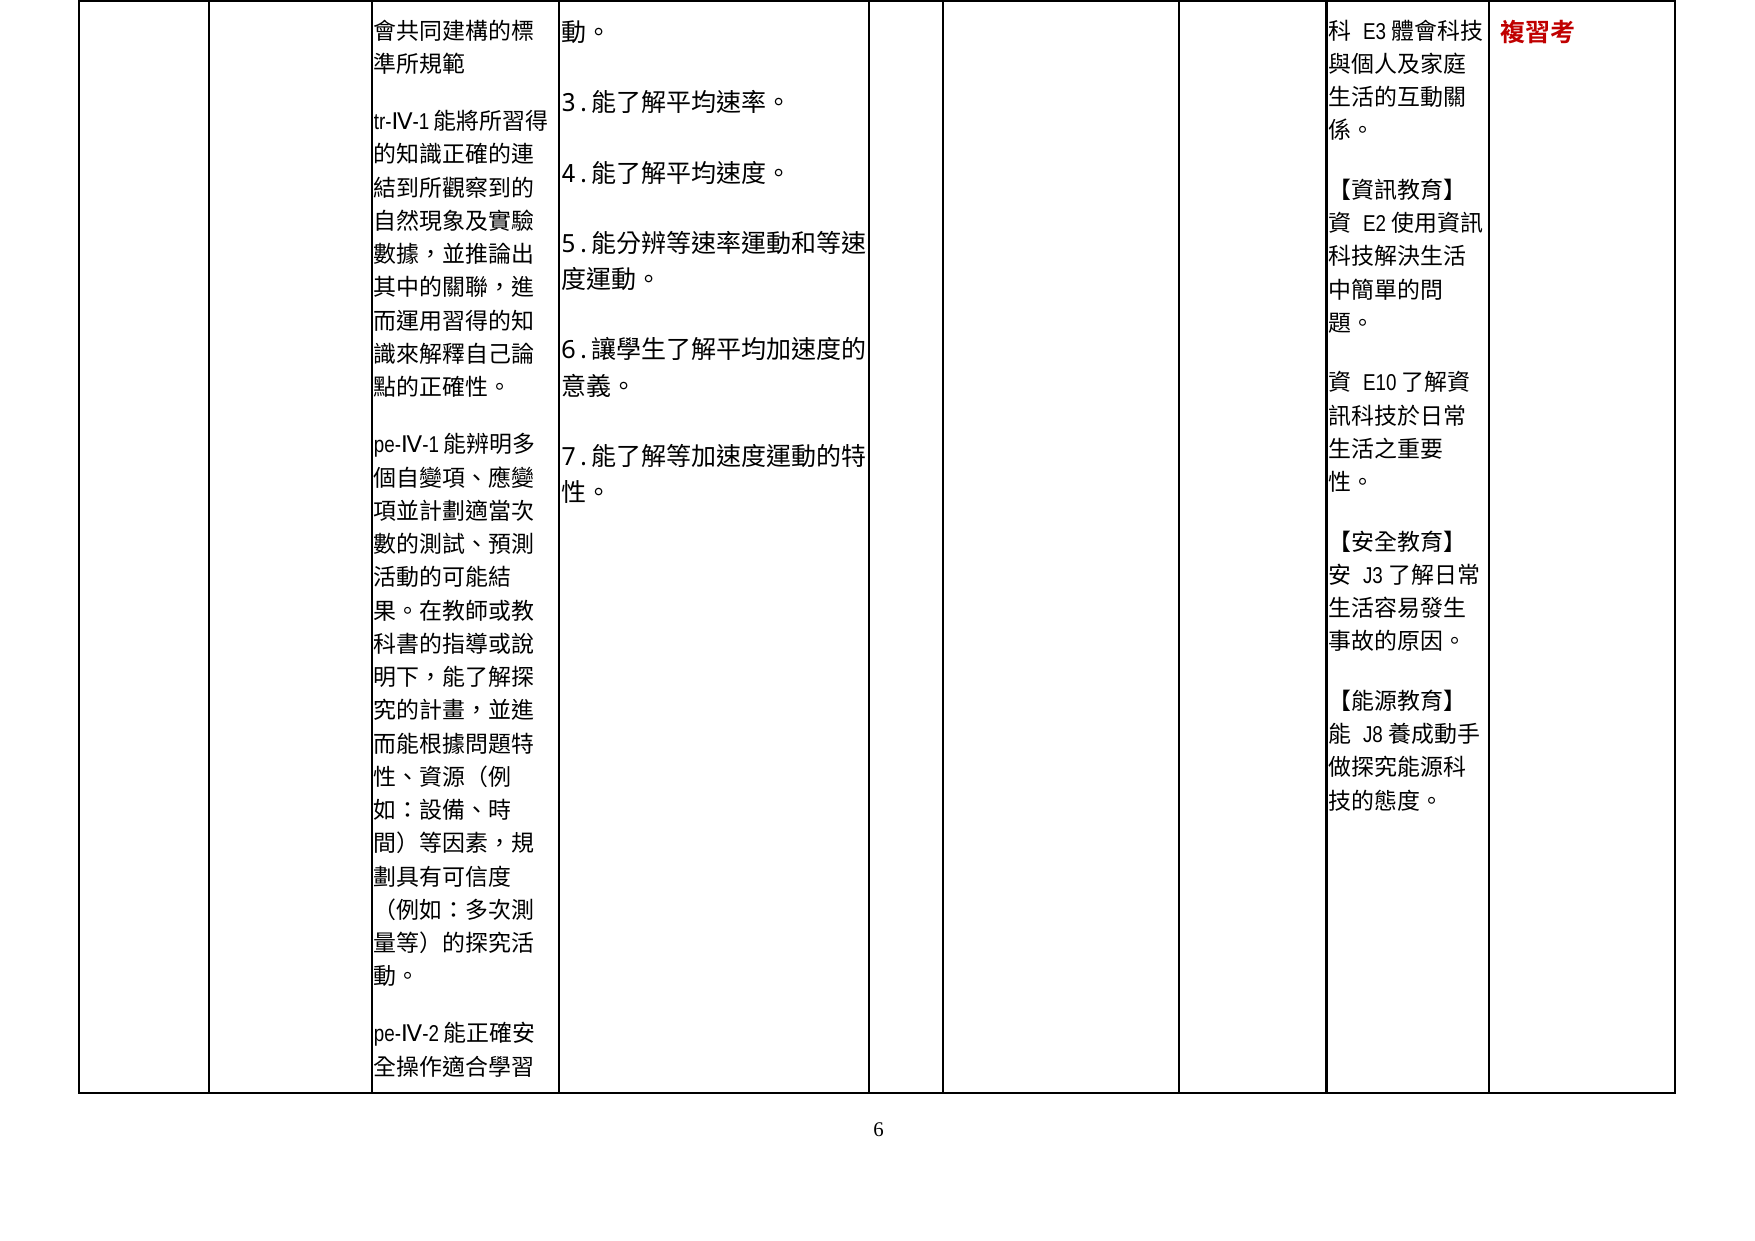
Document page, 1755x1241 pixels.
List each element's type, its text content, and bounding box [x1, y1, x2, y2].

table_cell 複習考 [1490, 2, 1674, 1092]
table_cell [1180, 2, 1325, 1092]
table_cell [80, 2, 208, 1092]
table_cell [210, 2, 371, 1092]
table_cell [944, 2, 1178, 1092]
table_cell [870, 2, 942, 1092]
table_cell 動。 3.能了解平均速率。 4.能了解平均速度。 5.能分辨等速率運動和等速度運動。 6.讓學生了解平均加速度的意義。 7.能了解等加速度運動的特性。 [560, 2, 868, 1092]
table_cell 科 E3 體會科技與個人及家庭生活的互動關係。 【資訊教育】 資 E2 使用資訊科技解決生活中簡單的問題。 資 E10 了解資訊科技於日常生活之重要性。 【安全教育】 安 J3 了解日常生活容易發生事故的原因。 【能源教育】 能 J8 養成動手做探究能源科技的態度。 [1328, 2, 1488, 1092]
table_cell 會共同建構的標準所規範 tr-Ⅳ-1能將所習得的知識正確的連結到所觀察到的自然現象及實驗數據，並推論出其中的關聯，進而運用習得的知識來解釋自己論點的正確性。 pe-Ⅳ-1能辨明多個自變項、應變項並計劃適當次數的測試、預測活動的可能結果。在教師或教科書的指導或說明下，能了解探究的計畫，並進而能根據問題特性、資源（例如：設備、時間）等因素，規劃具有可信度（例如：多次測量等）的探究活動。 pe-Ⅳ-2能正確安全操作適合學習 [373, 2, 558, 1092]
